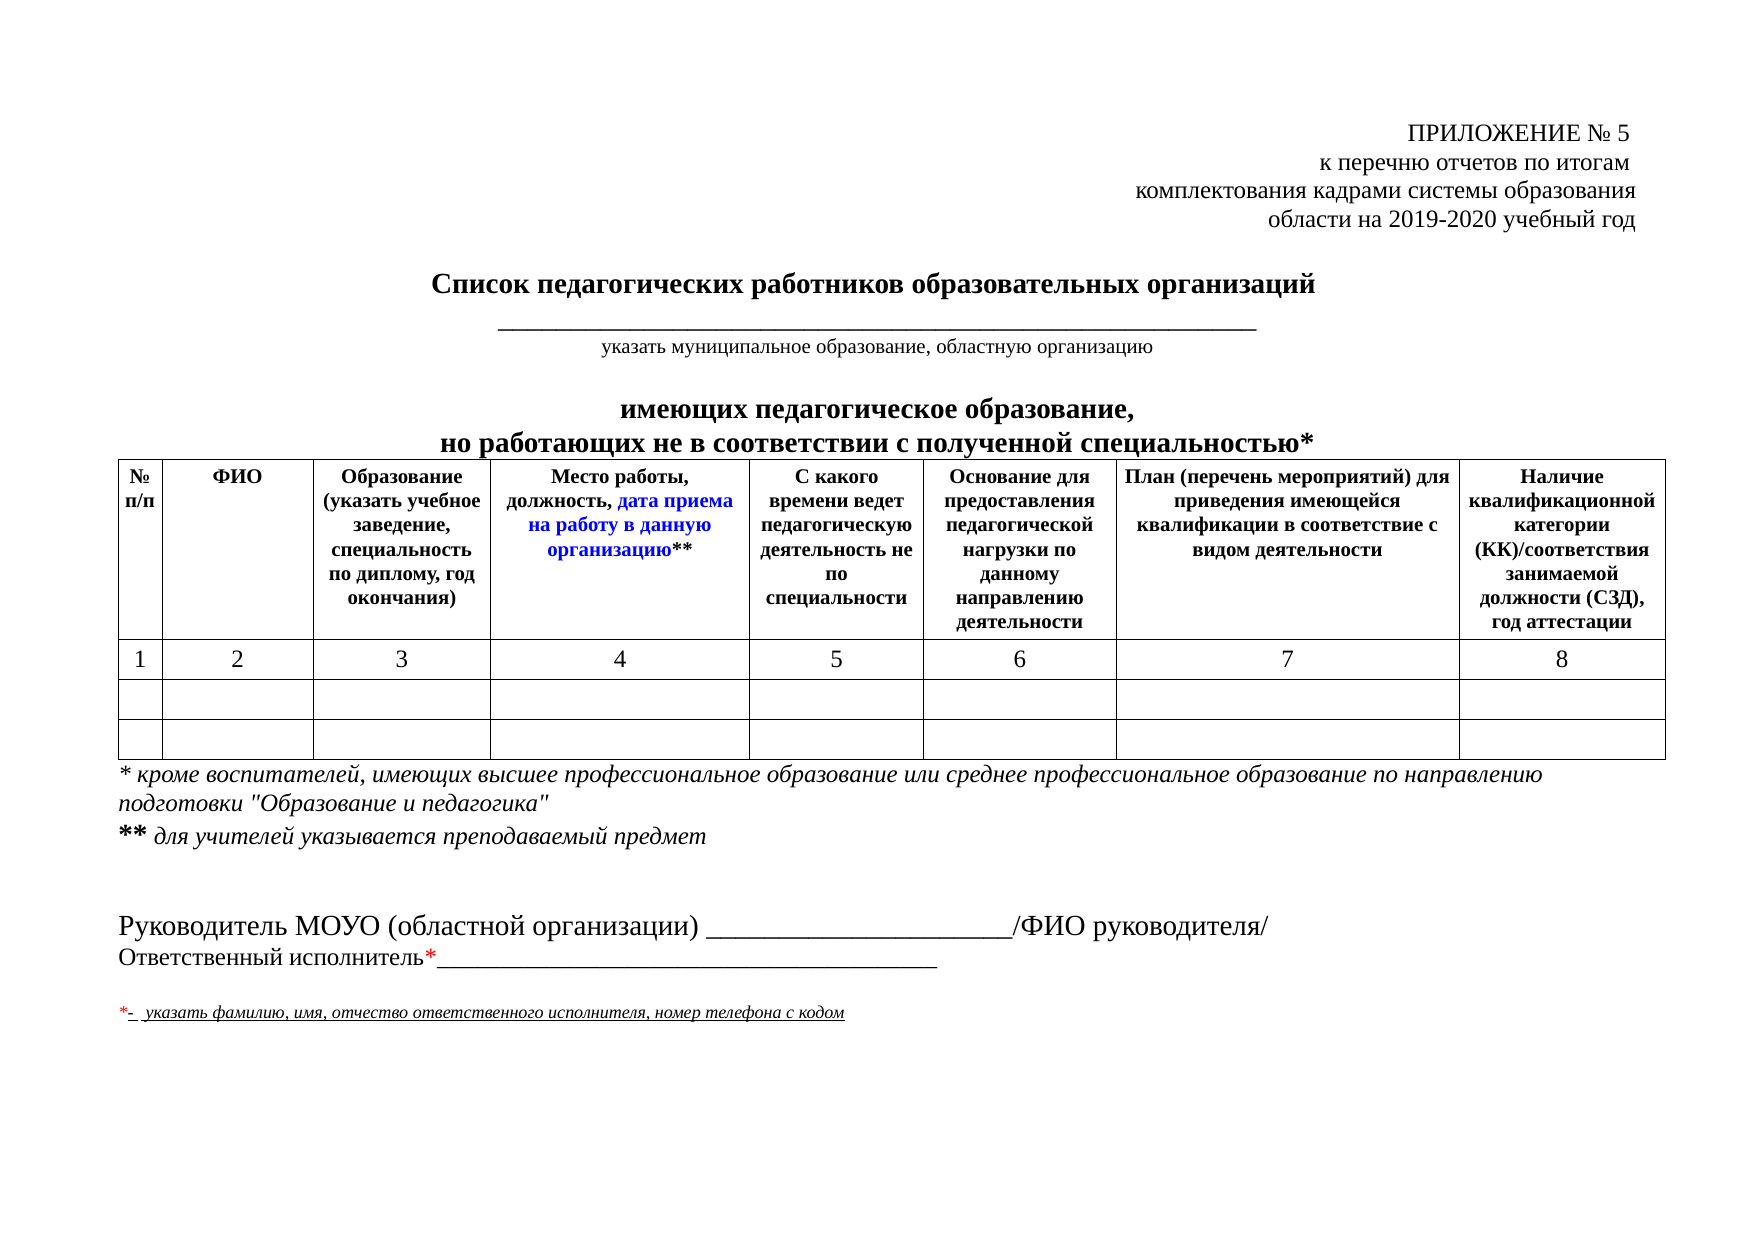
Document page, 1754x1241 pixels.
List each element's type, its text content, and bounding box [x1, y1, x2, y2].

table_cell [1117, 720, 1459, 759]
text указать муниципальное образование, областную организацию [118, 334, 1636, 358]
table_cell 2 [163, 640, 313, 679]
table_header №п/п [119, 460, 162, 638]
text к перечню отчетов по итогам [118, 147, 1636, 176]
table_cell [1117, 680, 1459, 719]
text *- указать фамилию, имя, отчество ответственного исполнителя, номер телефона с кодом [118, 987, 1636, 1023]
table_header Основание для предоставления педагогической нагрузки по данному направлению деятельности [924, 460, 1116, 638]
table_cell [119, 680, 162, 719]
table_cell [1460, 720, 1665, 759]
text ПРИЛОЖЕНИЕ № 5 [118, 118, 1636, 147]
text комплектования кадрами системы образования [118, 176, 1636, 204]
text области на 2019-2020 учебный год [118, 204, 1636, 233]
table_header Место работы, должность, дата приема на работу в данную организацию** [491, 460, 749, 638]
table_cell [491, 720, 749, 759]
table_cell [163, 720, 313, 759]
table_header Наличие квалификационной категории (КК)/соответствия занимаемой должности (СЗД), год аттестации [1460, 460, 1665, 638]
table_cell 6 [924, 640, 1116, 679]
text Руководитель МОУО (областной организации) _____________________/ФИО руководителя/ [118, 908, 1636, 942]
text имеющих педагогическое образование, [118, 391, 1636, 425]
table_cell [924, 680, 1116, 719]
table_cell [750, 680, 923, 719]
text но работающих не в соответствии с полученной специальностью* [118, 425, 1636, 458]
text Ответственный исполнитель*________________________________________ [118, 942, 1636, 970]
text ** для учителей указывается преподаваемый предмет [118, 817, 1636, 851]
table_cell 7 [1117, 640, 1459, 679]
text Список педагогических работников образовательных организаций [118, 267, 1636, 300]
table_cell [924, 720, 1116, 759]
table_cell 3 [314, 640, 490, 679]
table_cell [491, 680, 749, 719]
table_cell [314, 680, 490, 719]
table_cell 4 [491, 640, 749, 679]
table_cell [1460, 680, 1665, 719]
text * кроме воспитателей, имеющих высшее профессиональное образование или среднее профессиональное образование по направлению подготовки "Образование и педагогика" [118, 760, 1636, 817]
table_cell [119, 720, 162, 759]
table_header Образование (указать учебное заведение, специальность по диплому, год окончания) [314, 460, 490, 638]
table_cell 5 [750, 640, 923, 679]
table_cell [314, 720, 490, 759]
table_header План (перечень мероприятий) для приведения имеющейся квалификации в соответствие с видом деятельности [1117, 460, 1459, 638]
table_cell 8 [1460, 640, 1665, 679]
table_cell 1 [119, 640, 162, 679]
text ____________________________________________________ [118, 300, 1636, 334]
table_cell [750, 720, 923, 759]
table_cell [163, 680, 313, 719]
table_header ФИО [163, 460, 313, 638]
table_header С какого времени ведет педагогическую деятельность не по специальности [750, 460, 923, 638]
